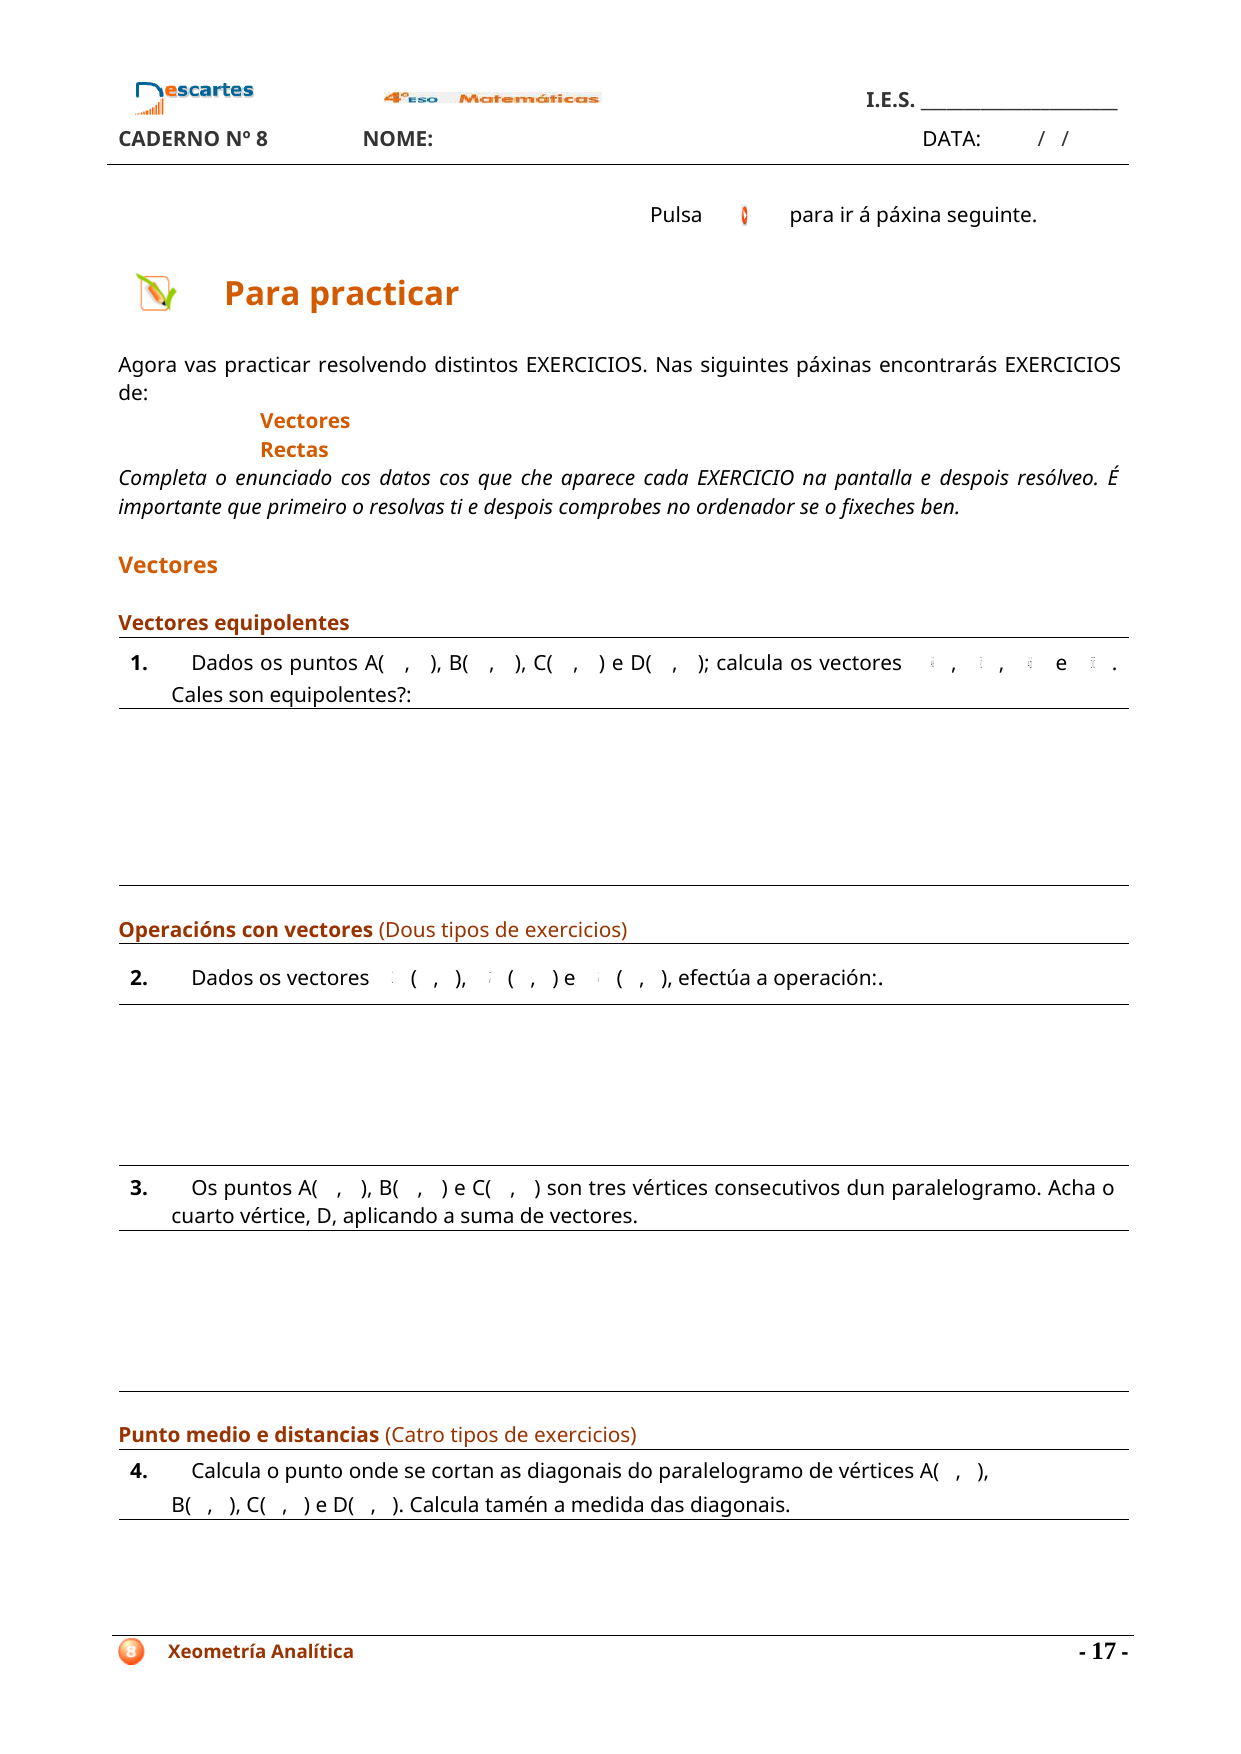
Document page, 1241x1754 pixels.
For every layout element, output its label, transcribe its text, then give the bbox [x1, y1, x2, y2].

picture [134, 82, 257, 115]
table_header [195, 263, 224, 321]
text Punto medio e distancias (Catro tipos de exercicios) [118, 1420, 1122, 1448]
table_header Dados os vectores ( , ), ( , ) e ( , ), efectúa a operación:. [119, 944, 1129, 1004]
table_cell [119, 709, 481, 885]
table_cell [106, 194, 110, 234]
text Agora vas practicar resolvendo distintos EXERCICIOS. Nas siguintes páxinas encontrarás EXERCICIOS de: [118, 350, 1122, 407]
table_cell [119, 1005, 481, 1165]
table_cell para ir á páxina seguinte. [782, 194, 1142, 234]
table_cell [481, 1231, 1129, 1391]
text Vectores [189, 407, 1122, 435]
text Vectores [118, 549, 1122, 580]
table_cell [481, 1005, 1129, 1165]
table_cell Os puntos A( , ), B( , ) e C( , ) son tres vértices consecutivos dun paralelogramo. Acha o cuarto vértice, D, aplicando a suma de vectores. [119, 1166, 1129, 1229]
table_cell [110, 194, 643, 234]
text Operacións con vectores (Dous tipos de exercicios) [118, 915, 1122, 943]
table_cell [718, 194, 782, 234]
picture [134, 272, 179, 313]
picture [741, 204, 748, 226]
table_header Calcula o punto onde se cortan as diagonais do paralelogramo de vértices A( , ), B( , ), C( , ) e D( , ). Calcula tamén a medida das diagonais. [119, 1450, 1129, 1519]
table_header Dados os puntos A( , ), B( , ), C( , ) e D( , ); calcula os vectores , , e . Cales son equipolentes?: [119, 638, 1129, 708]
text Completa o enunciado cos datos cos que che aparece cada EXERCICIO na pantalla e despois resólveo. É importante que primeiro o resolvas ti e despois comprobes no ordenador se o fixeches ben. [118, 463, 1122, 520]
table_cell [119, 1231, 481, 1391]
text Vectores equipolentes [118, 608, 1122, 637]
picture [384, 92, 602, 105]
text Rectas [189, 435, 1122, 463]
table_cell [481, 709, 1129, 885]
table_cell Pulsa [643, 194, 718, 234]
table_header Para practicar [224, 263, 1140, 321]
picture [118, 1637, 145, 1665]
